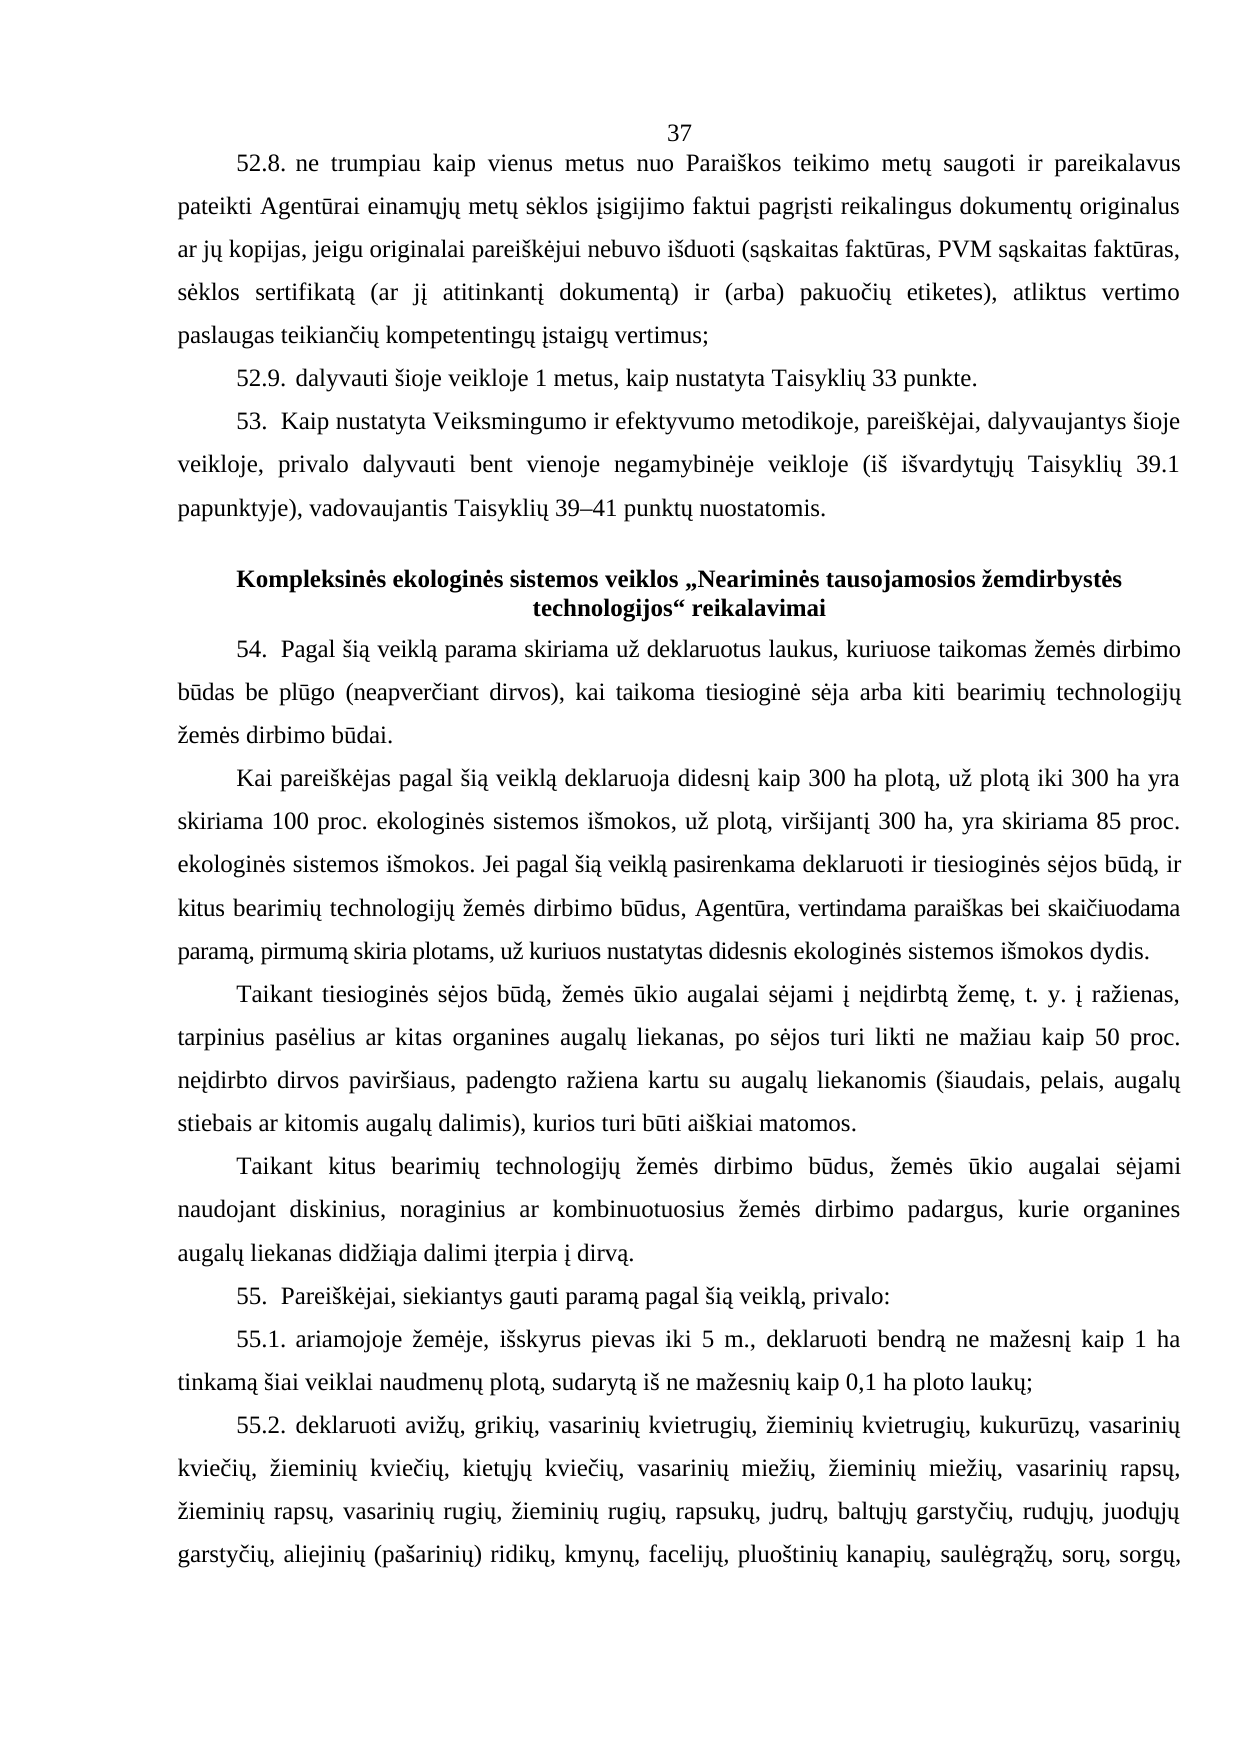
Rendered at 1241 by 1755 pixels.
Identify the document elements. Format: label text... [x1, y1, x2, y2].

text 52.9. dalyvauti šioje veikloje 1 metus, kaip nustatyta Taisyklių 33 punkte. [177, 363, 1181, 392]
text 52.8. ne trumpiau kaip vienus metus nuo Paraiškos teikimo metų saugoti ir pareikalavus pateikti Agentūrai einamųjų metų sėklos įsigijimo faktui pagrįsti reikalingus dokumentų originalus ar jų kopijas, jeigu originalai pareiškėjui nebuvo išduoti (sąskaitas faktūras, PVM sąskaitas faktūras, sėklos sertifikatą (ar jį atitinkantį dokumentą) ir (arba) pakuočių etiketes), atliktus vertimo paslaugas teikiančių kompetentingų įstaigų vertimus; [177, 148, 1181, 349]
text 55.2. deklaruoti avižų, grikių, vasarinių kvietrugių, žieminių kvietrugių, kukurūzų, vasarinių kviečių, žieminių kviečių, kietųjų kviečių, vasarinių miežių, žieminių miežių, vasarinių rapsų, žieminių rapsų, vasarinių rugių, žieminių rugių, rapsukų, judrų, baltųjų garstyčių, rudųjų, juodųjų garstyčių, aliejinių (pašarinių) ridikų, kmynų, facelijų, pluoštinių kanapių, saulėgrąžų, sorų, sorgų, [177, 1410, 1181, 1568]
text Taikant tiesioginės sėjos būdą, žemės ūkio augalai sėjami į neįdirbtą žemę, t. y. į ražienas, tarpinius pasėlius ar kitas organines augalų liekanas, po sėjos turi likti ne mažiau kaip 50 proc. neįdirbto dirvos paviršiaus, padengto ražiena kartu su augalų liekanomis (šiaudais, pelais, augalų stiebais ar kitomis augalų dalimis), kurios turi būti aiškiai matomos. [177, 979, 1181, 1137]
text Taikant kitus bearimių technologijų žemės dirbimo būdus, žemės ūkio augalai sėjami naudojant diskinius, noraginius ar kombinuotuosius žemės dirbimo padargus, kurie organines augalų liekanas didžiąja dalimi įterpia į dirvą. [177, 1151, 1181, 1266]
text 55.1. ariamojoje žemėje, išskyrus pievas iki 5 m., deklaruoti bendrą ne mažesnį kaip 1 ha tinkamą šiai veiklai naudmenų plotą, sudarytą iš ne mažesnių kaip 0,1 ha ploto laukų; [177, 1324, 1181, 1396]
text 54. Pagal šią veiklą parama skiriama už deklaruotus laukus, kuriuose taikomas žemės dirbimo būdas be plūgo (neapverčiant dirvos), kai taikoma tiesioginė sėja arba kiti bearimių technologijų žemės dirbimo būdai. [177, 634, 1181, 749]
text Kompleksinės ekologinės sistemos veiklos „Neariminės tausojamosios žemdirbystės technologijos“ reikalavimai [177, 564, 1181, 622]
text 55. Pareiškėjai, siekiantys gauti paramą pagal šią veiklą, privalo: [177, 1281, 1181, 1309]
text Kai pareiškėjas pagal šią veiklą deklaruoja didesnį kaip 300 ha plotą, už plotą iki 300 ha yra skiriama 100 proc. ekologinės sistemos išmokos, už plotą, viršijantį 300 ha, yra skiriama 85 proc. ekologinės sistemos išmokos. Jei pagal šią veiklą pasirenkama deklaruoti ir tiesioginės sėjos būdą, ir kitus bearimių technologijų žemės dirbimo būdus, Agentūra, vertindama paraiškas bei skaičiuodama paramą, pirmumą skiria plotams, už kuriuos nustatytas didesnis ekologinės sistemos išmokos dydis. [177, 763, 1181, 964]
text 53. Kaip nustatyta Veiksmingumo ir efektyvumo metodikoje, pareiškėjai, dalyvaujantys šioje veikloje, privalo dalyvauti bent vienoje negamybinėje veikloje (iš išvardytųjų Taisyklių 39.1 papunktyje), vadovaujantis Taisyklių 39–41 punktų nuostatomis. [177, 406, 1181, 521]
